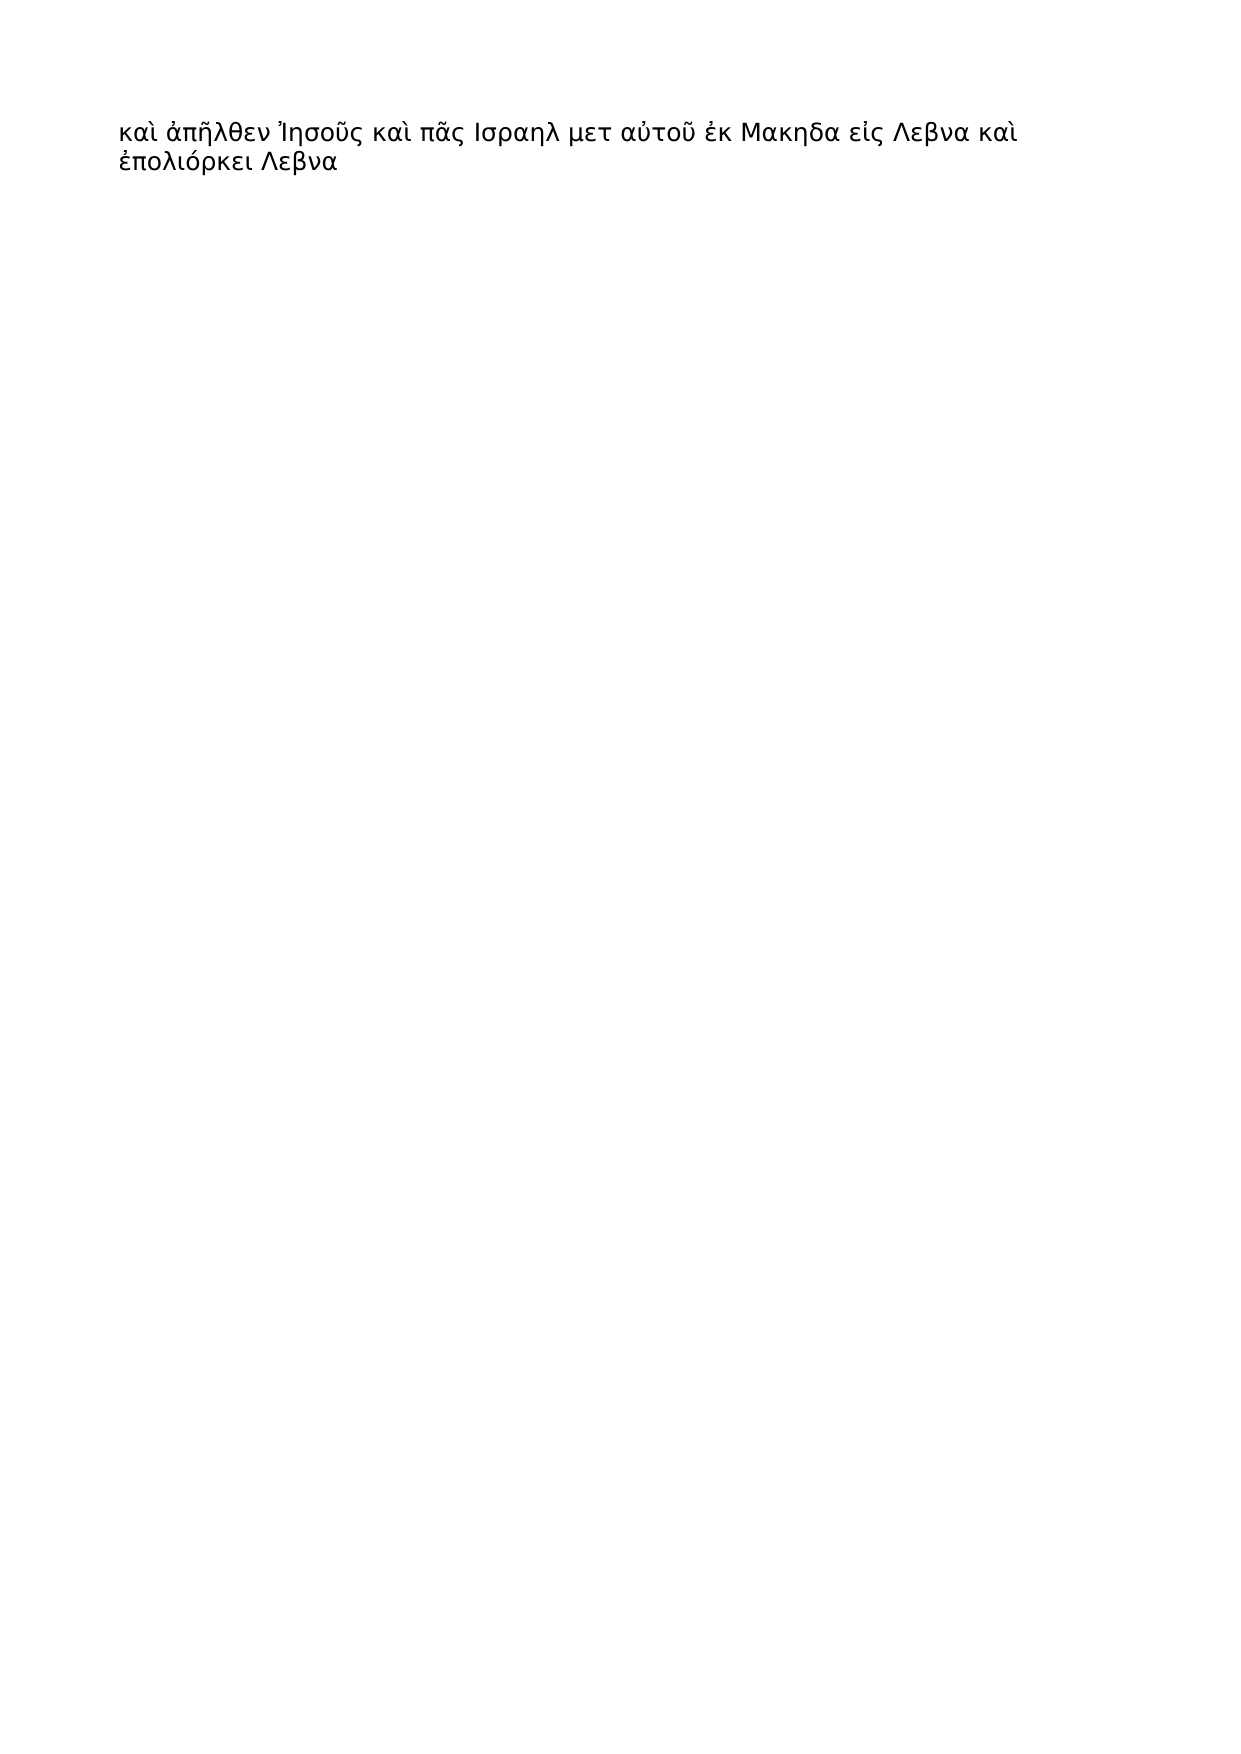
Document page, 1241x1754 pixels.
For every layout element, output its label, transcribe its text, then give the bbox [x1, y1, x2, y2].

text καὶ ἀπῆλθεν Ἰησοῦς καὶ πᾶς Ισραηλ μετ αὐτοῦ ἐκ Μακηδα εἰς Λεβνα καὶ ἐπολιόρκει Λεβνα [118, 118, 1122, 176]
